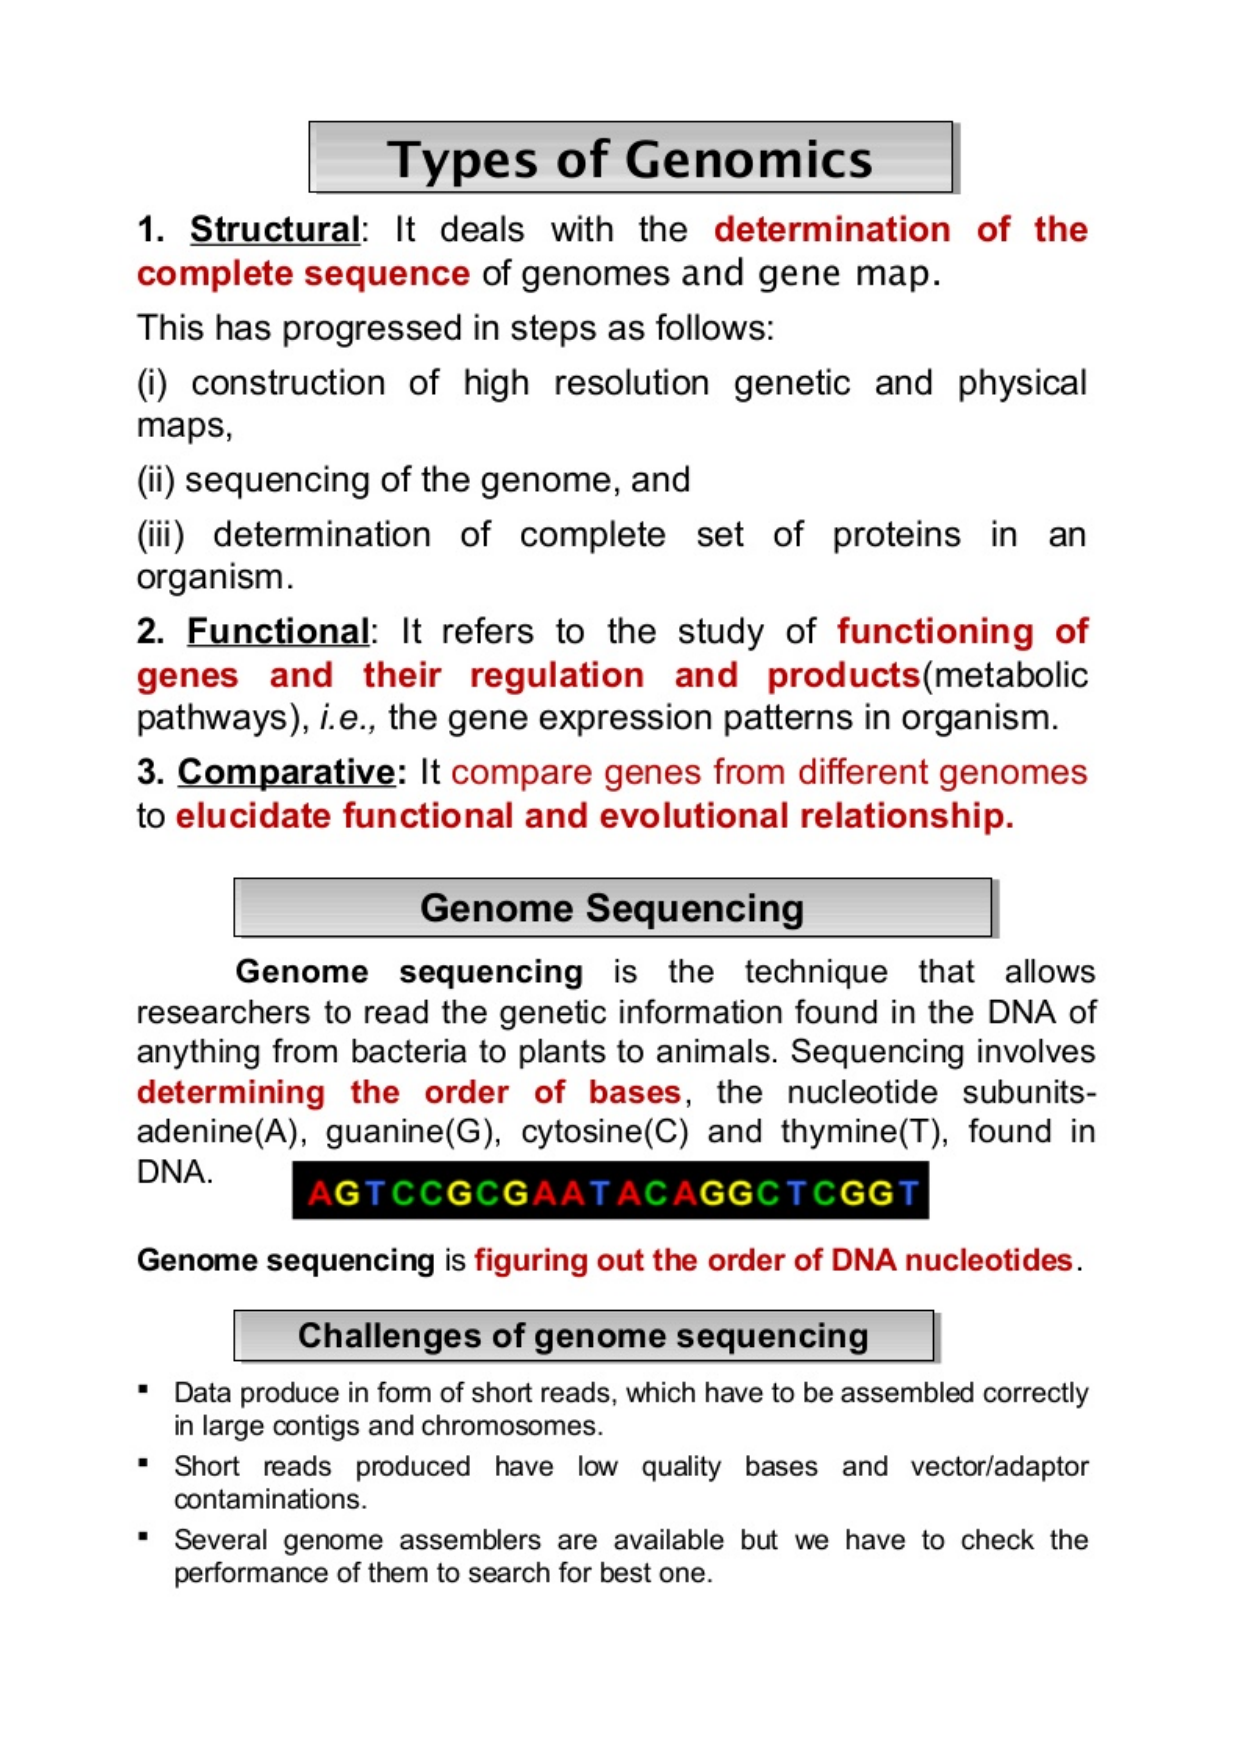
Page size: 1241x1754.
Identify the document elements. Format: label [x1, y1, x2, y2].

picture [118, 118, 1116, 867]
picture [118, 870, 1116, 1620]
